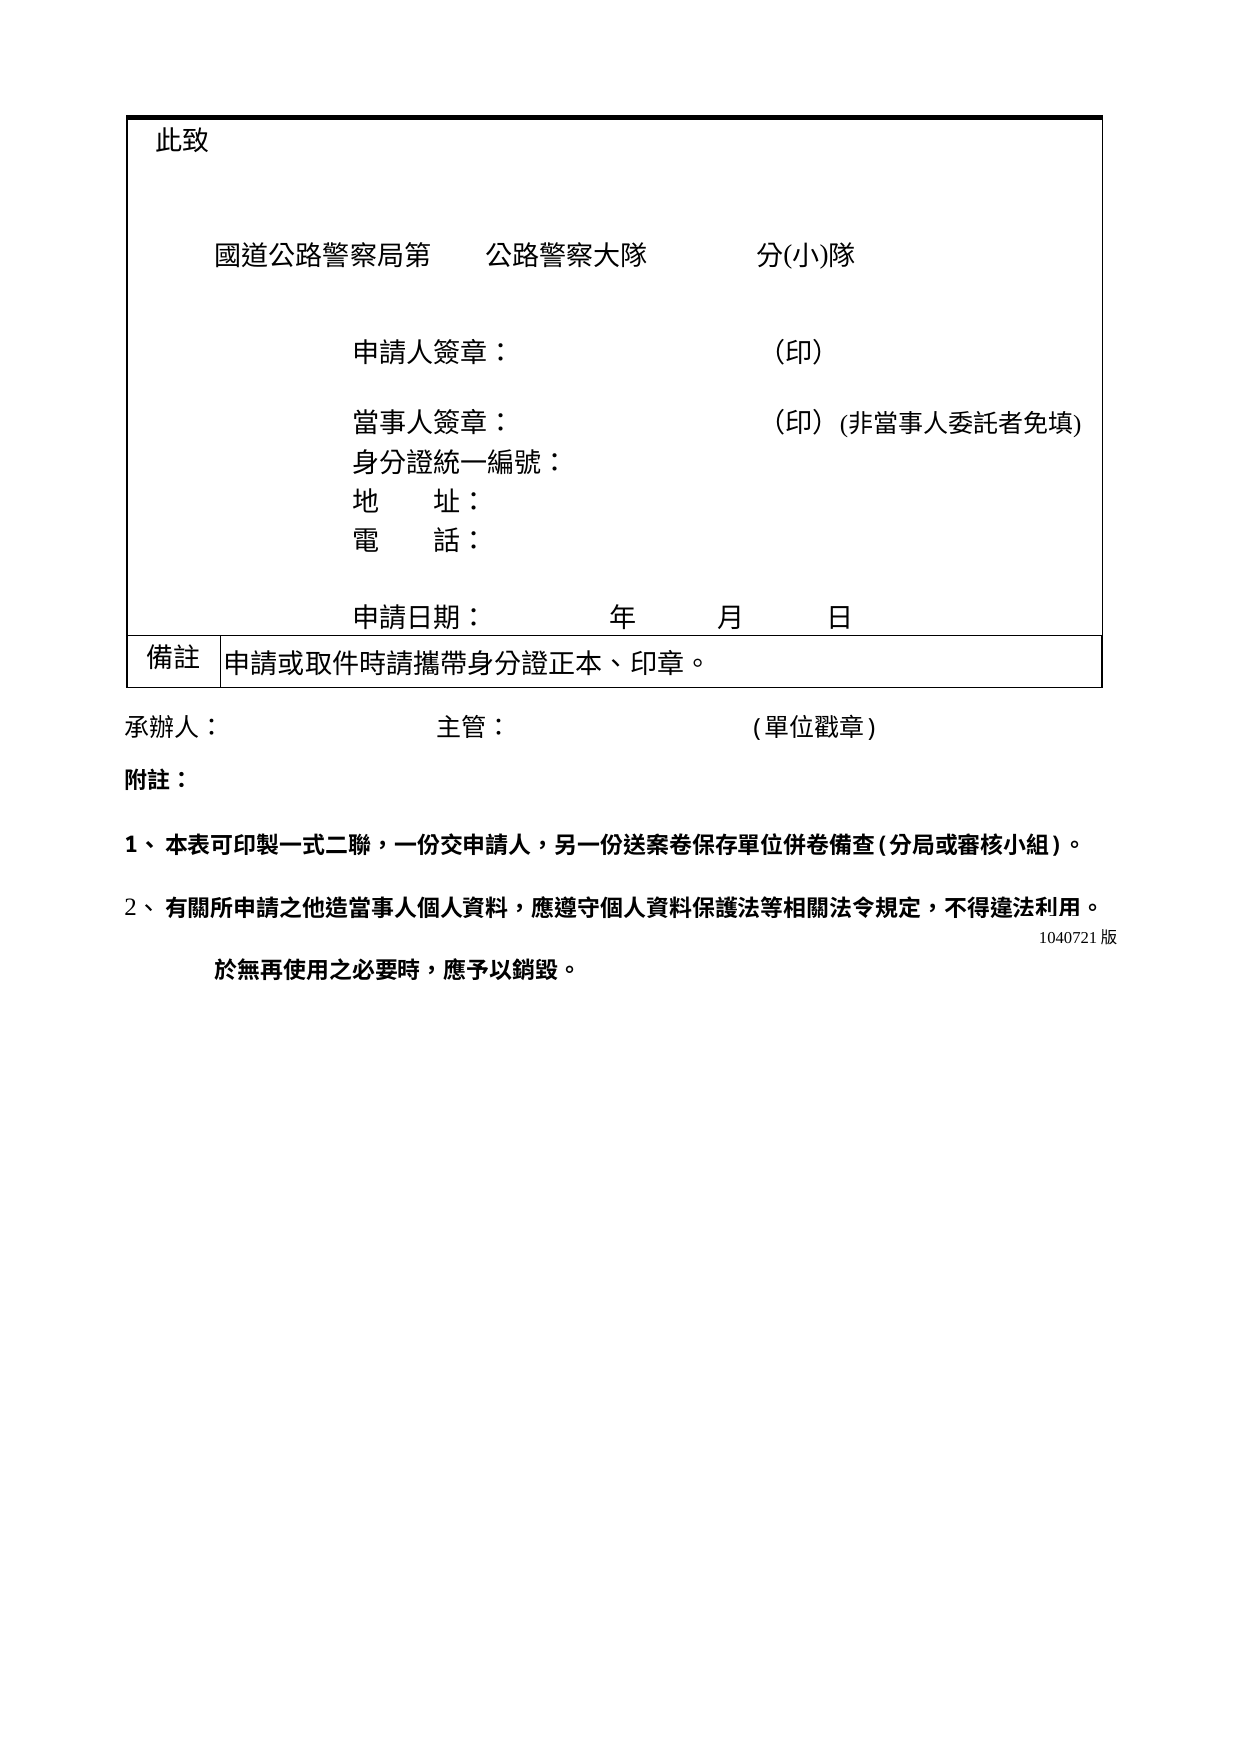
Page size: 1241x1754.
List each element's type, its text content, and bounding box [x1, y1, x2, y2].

list 有關所申請之他造當事人個人資料，應遵守個人資料保護法等相關法令規定，不得違法利用。於無再使用之必要時，應予以銷毀。 [124, 865, 1132, 990]
table_cell 備註 [128, 636, 220, 687]
list 本表可印製一式二聯，一份交申請人，另一份送案卷保存單位併卷備查(分局或審核小組)。 [124, 802, 1110, 865]
list 1040721版 [1034, 924, 1117, 948]
text 承辦人： 主管： (單位戳章) [124, 707, 1110, 743]
table_cell 此致 國道公路警察局第 公路警察大隊 分(小)隊 申請人簽章： （印） 當事人簽章： （印）(非當事人委託者免填) 身分證統一編號： 地 址： 電 話： 申請日期： 年 月 日 [128, 120, 1102, 635]
table_cell 申請或取件時請攜帶身分證正本、印章。 [221, 636, 1101, 687]
text 附註： [124, 762, 1110, 795]
